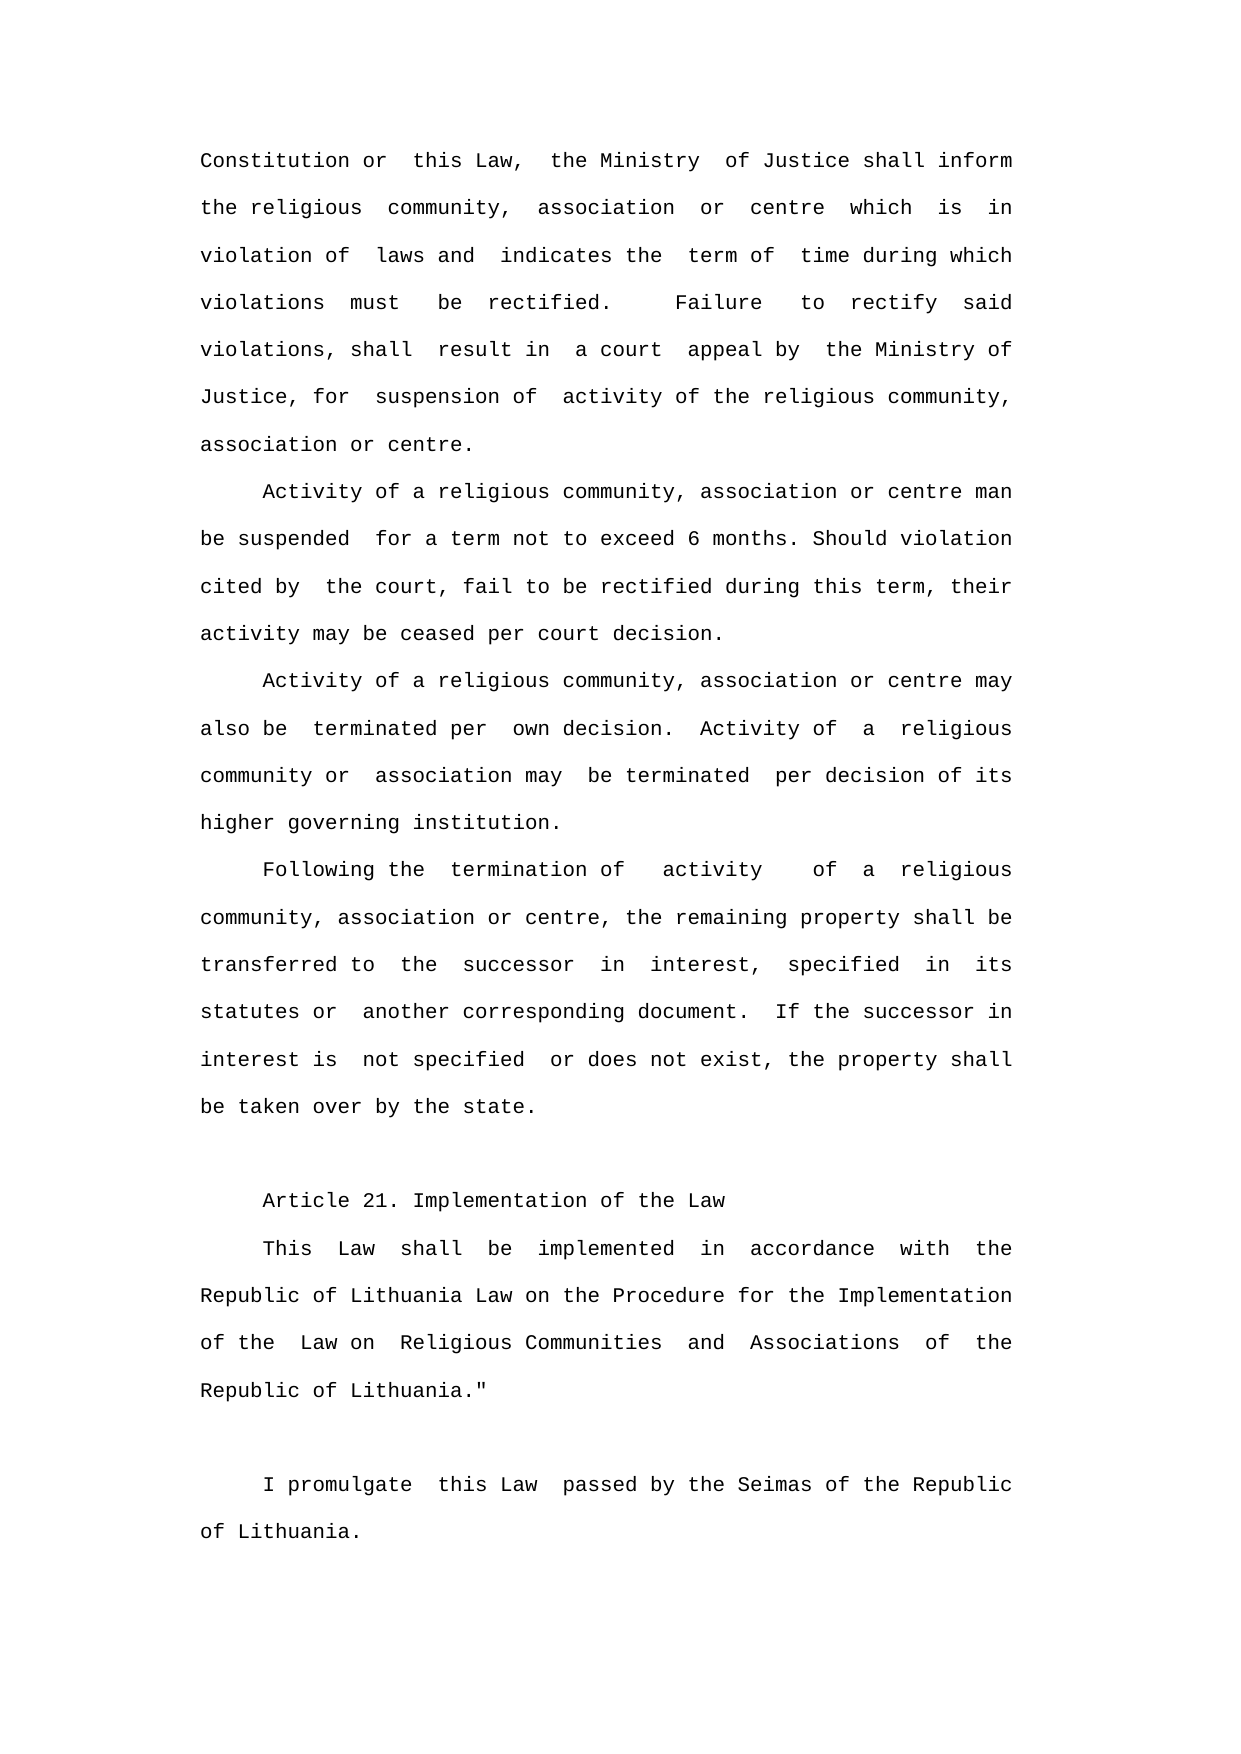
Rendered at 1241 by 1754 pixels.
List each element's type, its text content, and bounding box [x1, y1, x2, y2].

text activity may be ceased per court decision. [187, 623, 1053, 647]
text transferred to the successor in interest, specified in its [187, 954, 1053, 978]
text community, association or centre, the remaining property shall be [187, 907, 1053, 930]
text This Law shall be implemented in accordance with the [187, 1238, 1053, 1261]
text Following the termination of activity of a religious [187, 859, 1053, 883]
text the religious community, association or centre which is in [187, 197, 1053, 221]
text I promulgate this Law passed by the Seimas of the Republic [187, 1474, 1053, 1498]
text cited by the court, fail to be rectified during this term, their [187, 576, 1053, 599]
text be taken over by the state. [187, 1096, 1053, 1119]
text Activity of a religious community, association or centre may [187, 670, 1053, 694]
text of Lithuania. [187, 1521, 1053, 1545]
text violations, shall result in a court appeal by the Ministry of [187, 339, 1053, 363]
text violations must be rectified. Failure to rectify said [187, 292, 1053, 316]
text also be terminated per own decision. Activity of a religious [187, 717, 1053, 741]
text of the Law on Religious Communities and Associations of the [187, 1332, 1053, 1356]
text statutes or another corresponding document. If the successor in [187, 1001, 1053, 1025]
text Republic of Lithuania Law on the Procedure for the Implementation [187, 1285, 1053, 1309]
text Justice, for suspension of activity of the religious community, [187, 386, 1053, 410]
text Constitution or this Law, the Ministry of Justice shall inform [187, 150, 1053, 174]
text be suspended for a term not to exceed 6 months. Should violation [187, 528, 1053, 552]
text association or centre. [187, 434, 1053, 457]
text higher governing institution. [187, 812, 1053, 836]
text interest is not specified or does not exist, the property shall [187, 1048, 1053, 1072]
text Article 21. Implementation of the Law [187, 1190, 1053, 1214]
text violation of laws and indicates the term of time during which [187, 244, 1053, 268]
text community or association may be terminated per decision of its [187, 765, 1053, 788]
text Republic of Lithuania." [187, 1379, 1053, 1403]
text Activity of a religious community, association or centre man [187, 481, 1053, 505]
